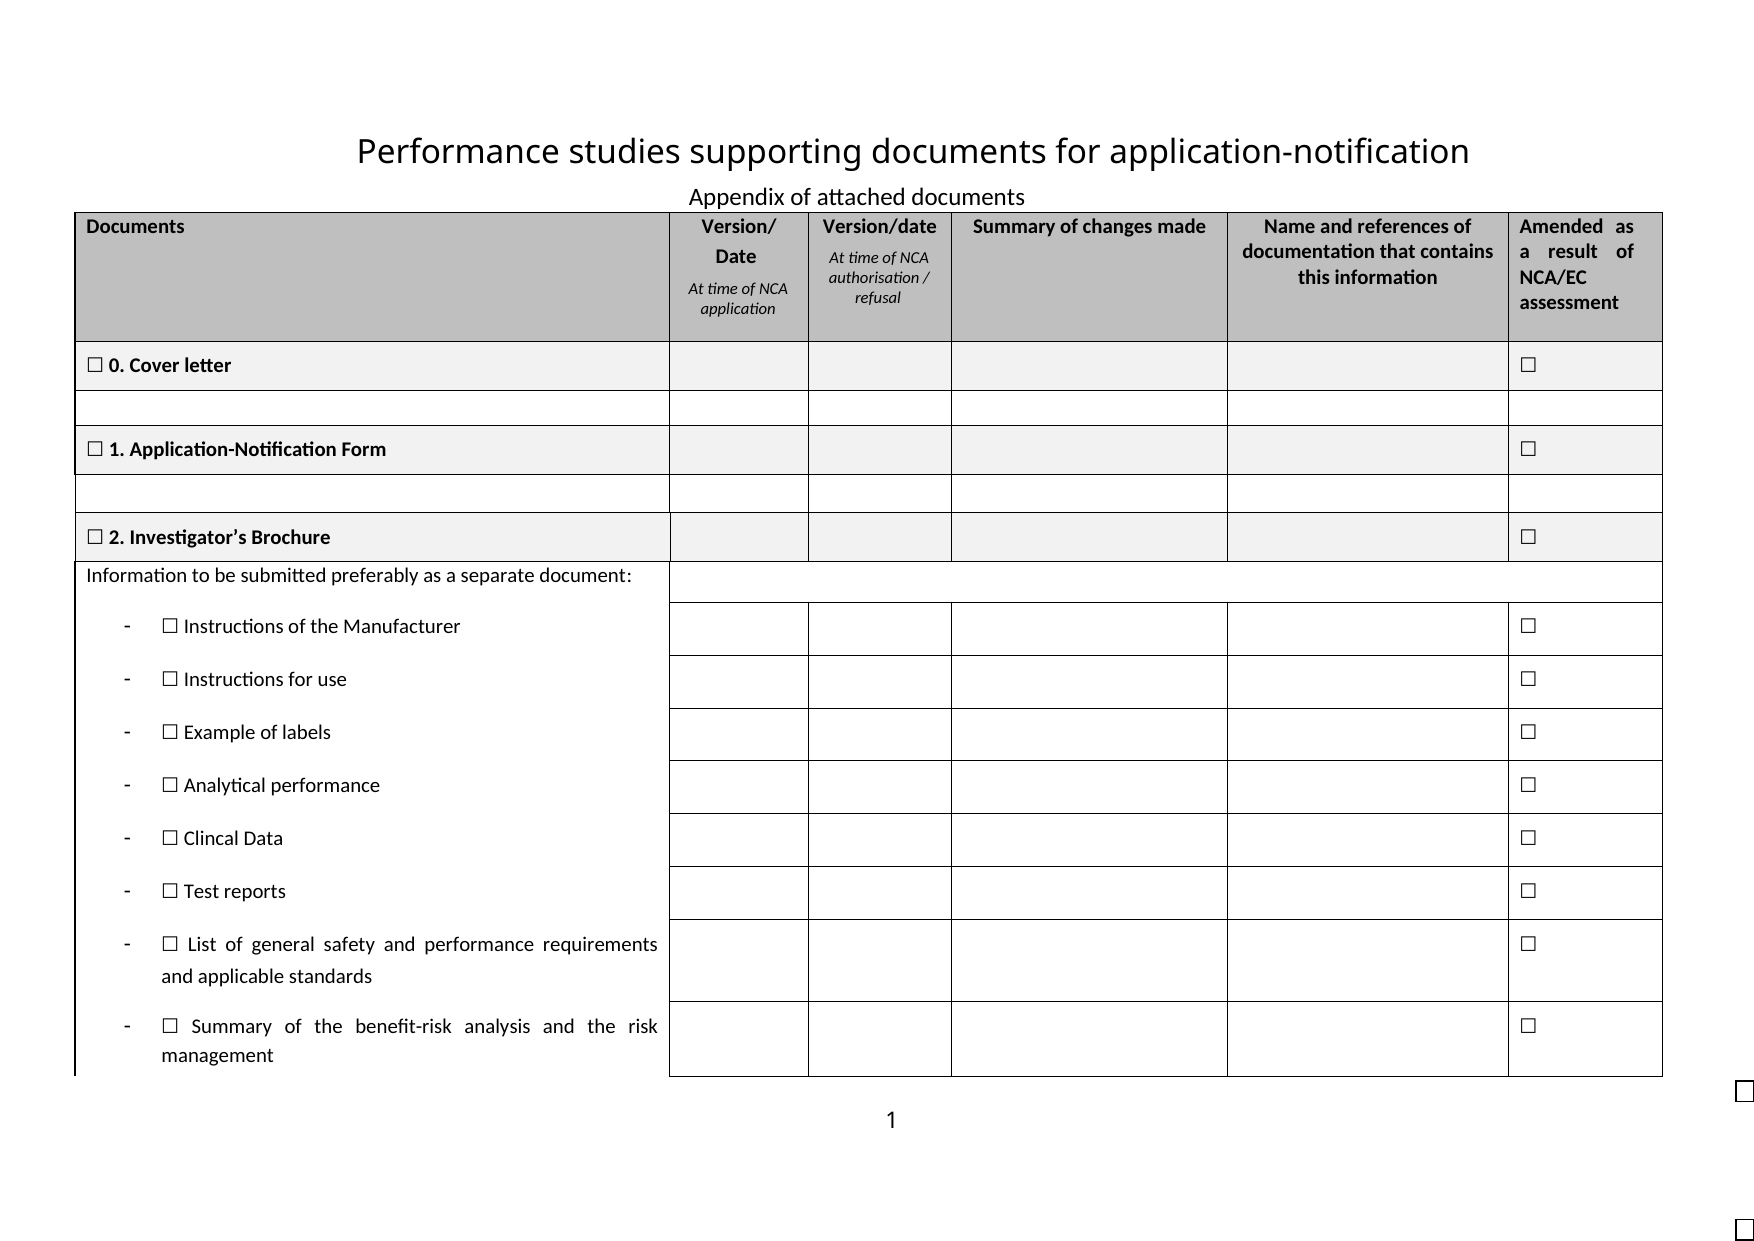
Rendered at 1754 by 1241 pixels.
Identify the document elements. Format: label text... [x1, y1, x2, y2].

table_cell ☐ [1509, 1002, 1662, 1076]
table_cell [952, 426, 1227, 474]
table_cell [952, 867, 1227, 919]
table_cell [670, 920, 808, 1001]
table_cell [670, 342, 808, 390]
table_cell [670, 761, 808, 813]
table_header Version/date At time of NCA authorisation / refusal [809, 213, 951, 341]
table_cell [809, 761, 951, 813]
table_cell [1228, 814, 1508, 866]
table_cell ☐ Clincal Data [76, 813, 669, 866]
text Performance studies supporting documents for application-notification [75, 128, 1679, 173]
table_cell [1509, 475, 1662, 512]
table_cell [670, 656, 808, 707]
table_cell [1509, 391, 1662, 424]
table_cell [952, 603, 1227, 654]
table_cell [1228, 867, 1508, 919]
table_cell ☐ Analytical performance [76, 760, 669, 813]
table_cell [671, 513, 808, 561]
table_cell [670, 603, 808, 654]
table_cell [670, 391, 808, 424]
table_cell ☐ [1509, 603, 1662, 654]
table_cell [809, 342, 951, 390]
table_cell ☐ 1. Application-Notification Form [76, 426, 669, 474]
table_cell ☐ Example of labels [76, 708, 669, 760]
table_cell [76, 475, 669, 512]
table_cell [809, 426, 951, 474]
table_cell ☐ 0. Cover letter [76, 342, 669, 390]
table_cell ☐ [1509, 761, 1662, 813]
table_cell [809, 867, 951, 919]
table_cell ☐ [1509, 920, 1662, 1001]
table_cell [952, 391, 1227, 424]
table_cell [809, 475, 951, 512]
table_cell [952, 513, 1227, 561]
text Appendix of attached documents [188, 182, 1531, 212]
table_cell [670, 426, 808, 474]
table_cell [809, 814, 951, 866]
table_cell ☐ [1509, 709, 1662, 760]
table_cell ☐ Test reports [76, 866, 669, 919]
table_cell [1228, 603, 1508, 654]
table_cell [809, 656, 951, 707]
table_cell [1228, 391, 1508, 424]
table_cell ☐ [1509, 656, 1662, 707]
table_cell [809, 603, 951, 654]
table_cell [809, 513, 951, 561]
table_cell [1228, 513, 1508, 561]
table_cell [809, 920, 951, 1001]
table_cell [952, 342, 1227, 390]
table_cell [670, 1002, 808, 1076]
table_cell [809, 391, 951, 424]
table_cell ☐ Summary of the benefit-risk analysis and the risk management [76, 1001, 669, 1076]
table_cell [670, 867, 808, 919]
table_cell [1228, 1002, 1508, 1076]
table_cell [952, 1002, 1227, 1076]
table_cell ☐ [1509, 342, 1662, 390]
table_header Documents [76, 213, 669, 341]
table_cell [1228, 761, 1508, 813]
table_cell [1228, 709, 1508, 760]
table_header Amended as a result of NCA/EC assessment [1509, 213, 1662, 341]
table_cell [670, 562, 1662, 602]
table_cell ☐ [1509, 426, 1662, 474]
table_cell ☐ 2. Investigator’s Brochure [76, 513, 670, 561]
table_cell ☐ Instructions of the Manufacturer [76, 602, 669, 654]
table_cell [952, 656, 1227, 707]
table_cell [952, 814, 1227, 866]
table_cell Information to be submitted preferably as a separate document: [76, 562, 669, 602]
table_cell [952, 920, 1227, 1001]
table_cell ☐ [1509, 513, 1662, 561]
table_cell [670, 814, 808, 866]
table_cell ☐ Instructions for use [76, 655, 669, 707]
table_header Summary of changes made [952, 213, 1227, 341]
table_cell [670, 475, 808, 512]
table_cell [1228, 656, 1508, 707]
table_cell [1228, 475, 1508, 512]
table_cell ☐ [1509, 814, 1662, 866]
table_cell [670, 709, 808, 760]
table_header Name and references of documentation that contains this information [1228, 213, 1508, 341]
table_cell [1228, 920, 1508, 1001]
table_cell [952, 761, 1227, 813]
table_cell [1228, 426, 1508, 474]
table_cell ☐ List of general safety and performance requirements and applicable standards [76, 919, 669, 1001]
table_header Version/Date At time of NCA application [670, 213, 808, 341]
table_cell [952, 709, 1227, 760]
table_cell [809, 1002, 951, 1076]
table_cell [1228, 342, 1508, 390]
table_cell [809, 709, 951, 760]
table_cell ☐ [1509, 867, 1662, 919]
table_cell [952, 475, 1227, 512]
table_cell [76, 391, 669, 424]
